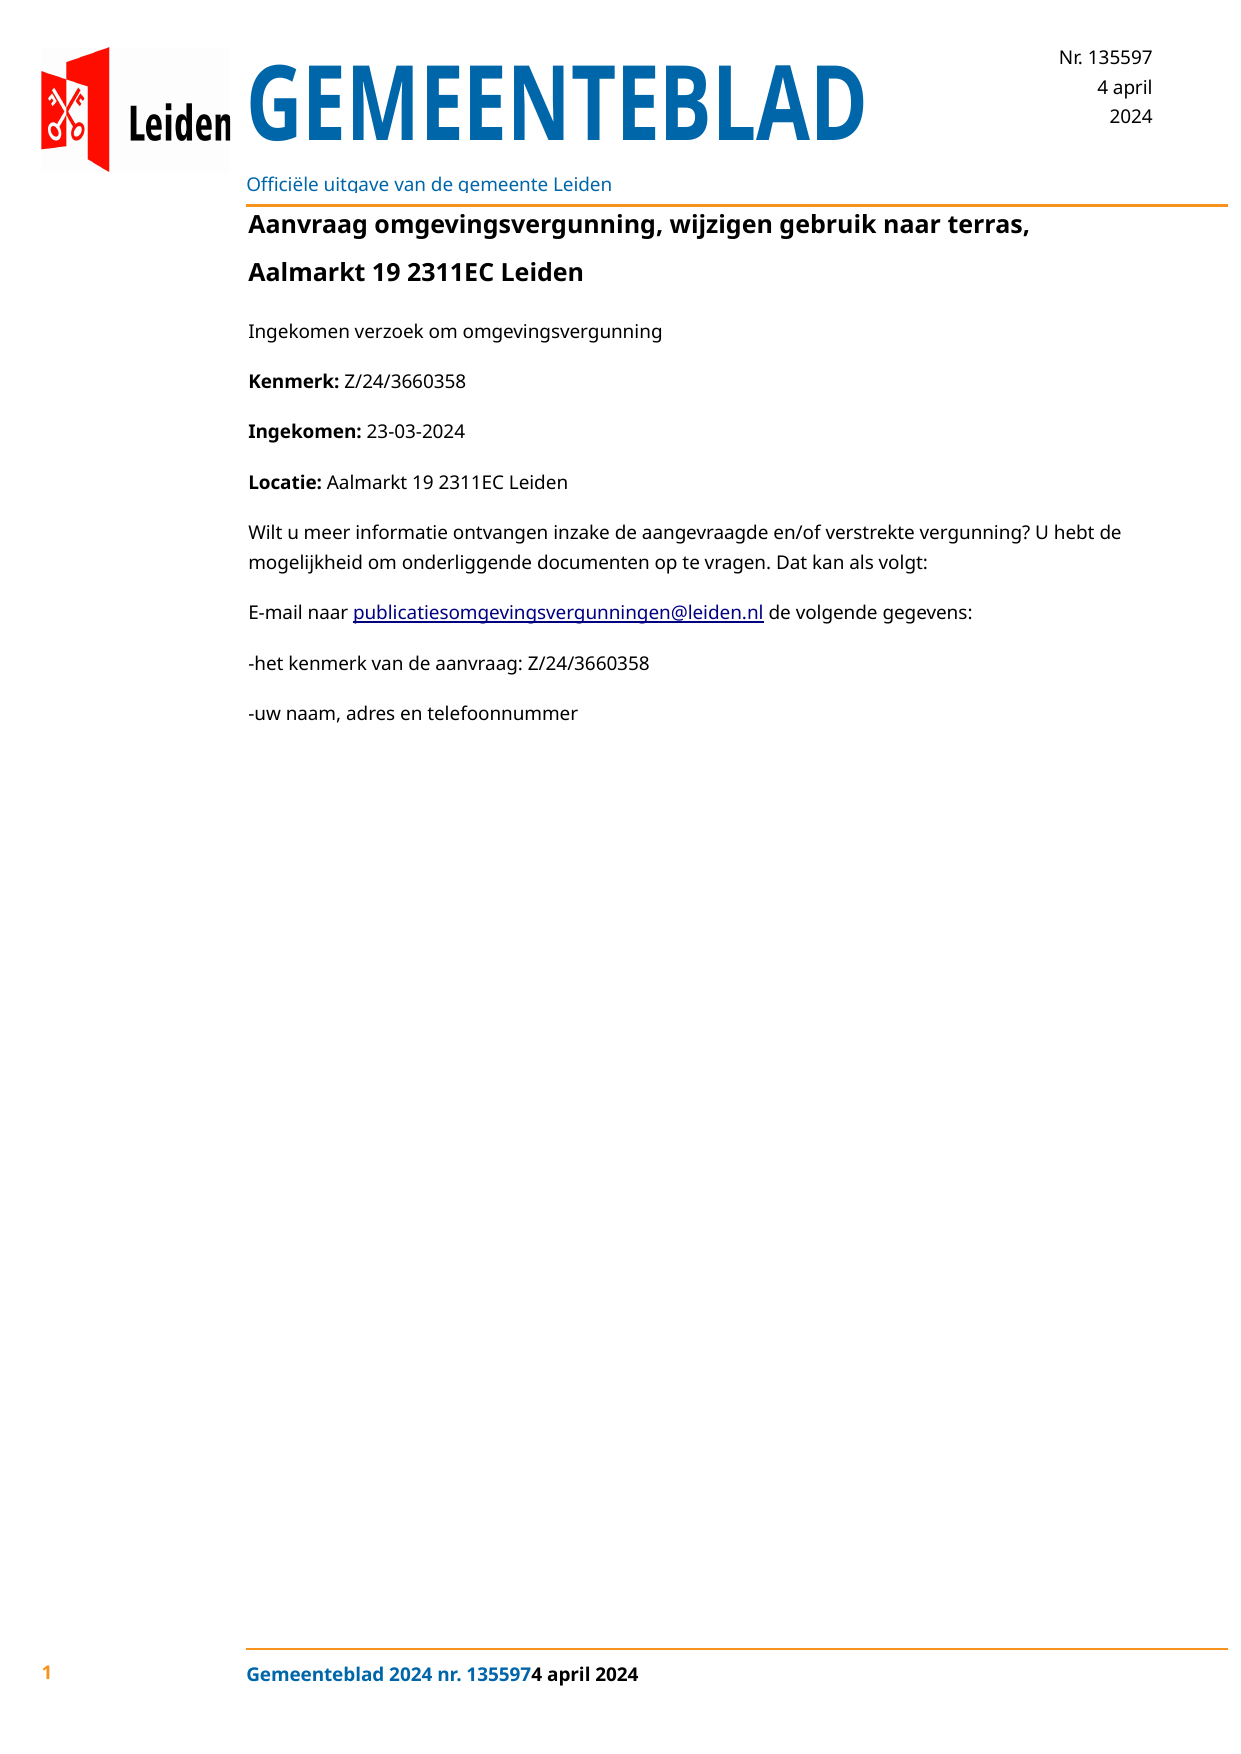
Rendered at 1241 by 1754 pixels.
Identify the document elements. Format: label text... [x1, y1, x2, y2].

text -het kenmerk van de aanvraag: Z/24/3660358 [248, 650, 1152, 676]
text Locatie: Aalmarkt 19 2311EC Leiden [248, 469, 1152, 495]
text Aanvraag omgevingsvergunning, wijzigen gebruik naar terras, Aalmarkt 19 2311EC Leiden [248, 207, 1152, 288]
text -uw naam, adres en telefoonnummer [248, 700, 1152, 726]
picture [41, 47, 231, 172]
text Ingekomen verzoek om omgevingsvergunning [248, 318, 1152, 344]
text E-mail naar publicatiesomgevingsvergunningen@leiden.nl de volgende gegevens: [248, 599, 1152, 625]
text Ingekomen: 23-03-2024 [248, 419, 1152, 444]
text Kenmerk: Z/24/3660358 [248, 368, 1152, 394]
text Wilt u meer informatie ontvangen inzake de aangevraagde en/of verstrekte vergunning? U hebt de mogelijkheid om onderliggende documenten op te vragen. Dat kan als volgt: [248, 519, 1152, 575]
